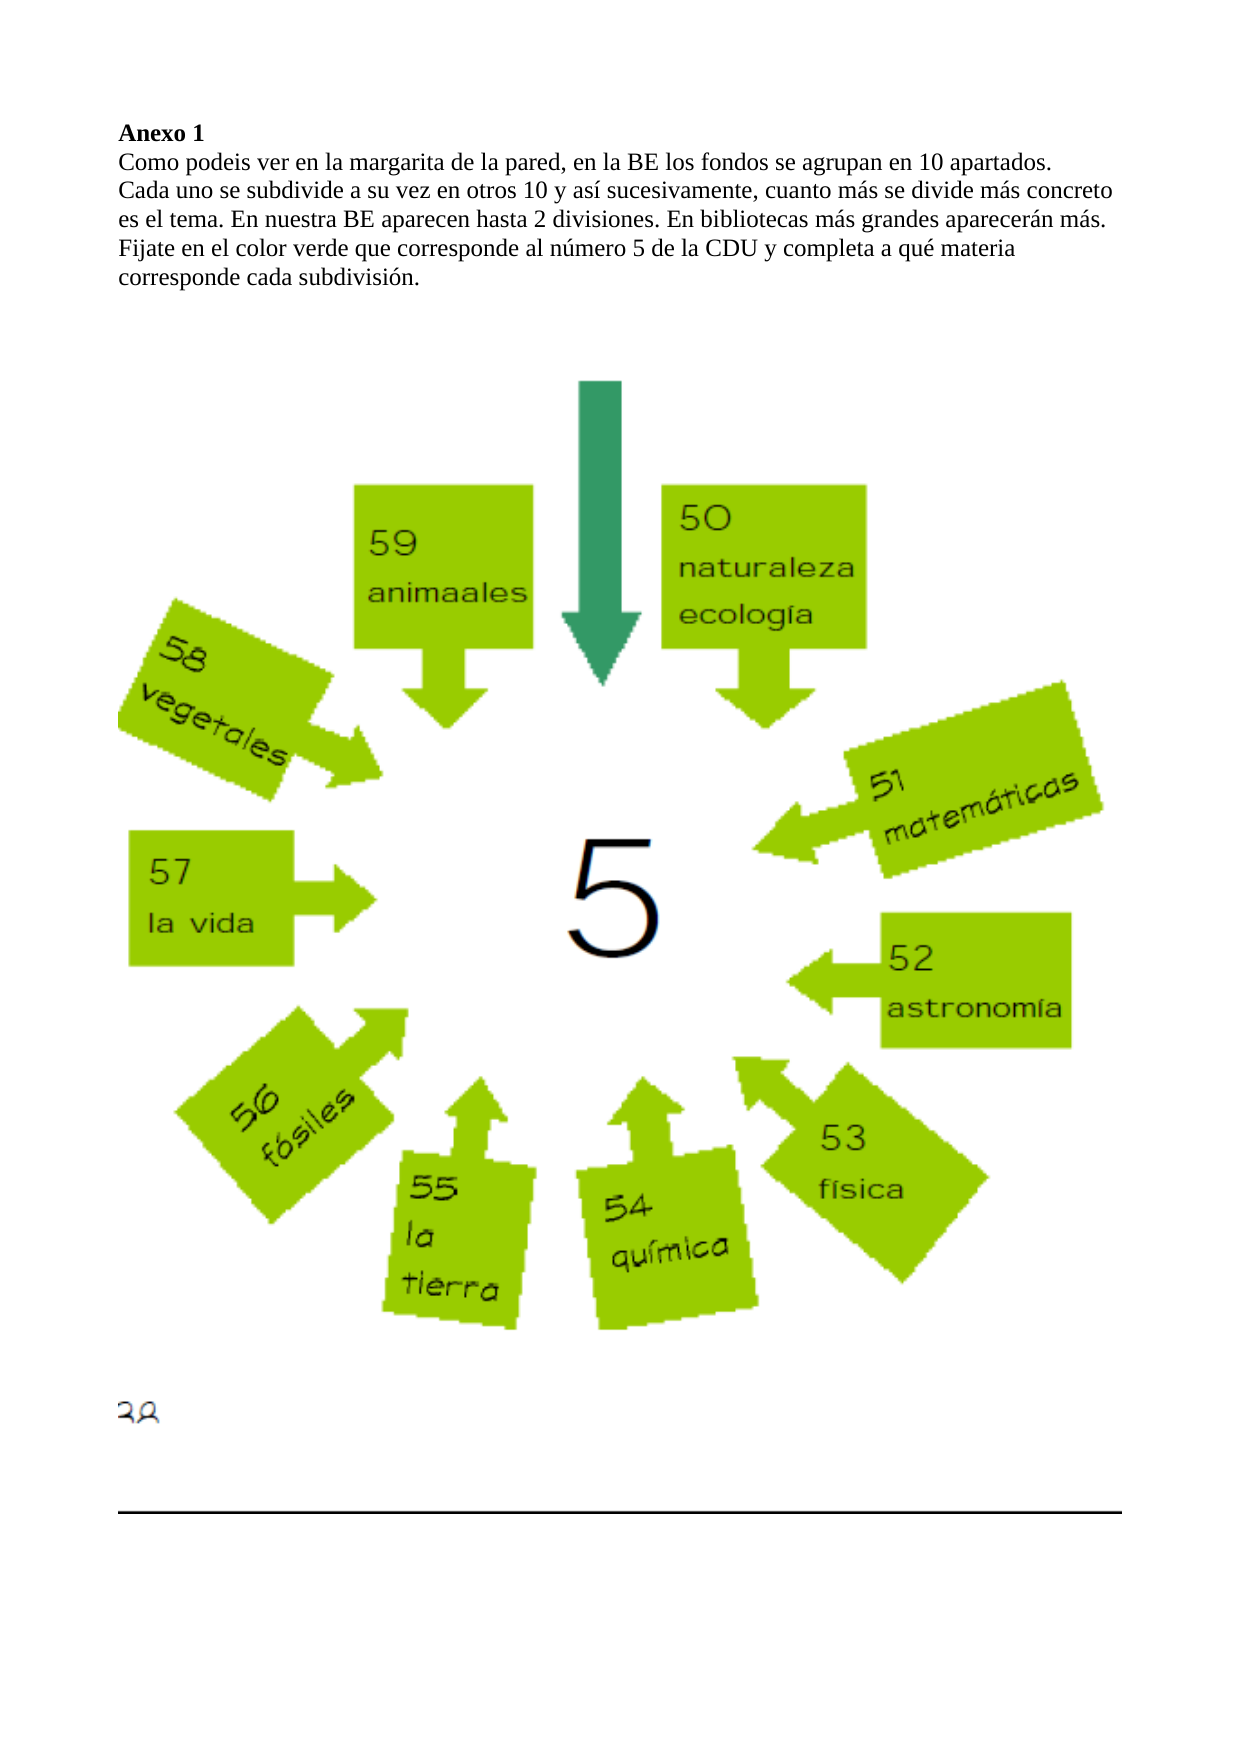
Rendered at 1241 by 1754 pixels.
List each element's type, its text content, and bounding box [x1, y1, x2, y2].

text Cada uno se subdivide a su vez en otros 10 y así sucesivamente, cuanto más se divide más concreto es el tema. En nuestra BE aparecen hasta 2 divisiones. En bibliotecas más grandes aparecerán más. [118, 176, 1122, 233]
text Como podeis ver en la margarita de la pared, en la BE los fondos se agrupan en 10 apartados. [118, 147, 1122, 176]
text Fijate en el color verde que corresponde al número 5 de la CDU y completa a qué materia corresponde cada subdivisión. [118, 233, 1122, 291]
text Anexo 1 [118, 118, 1122, 147]
